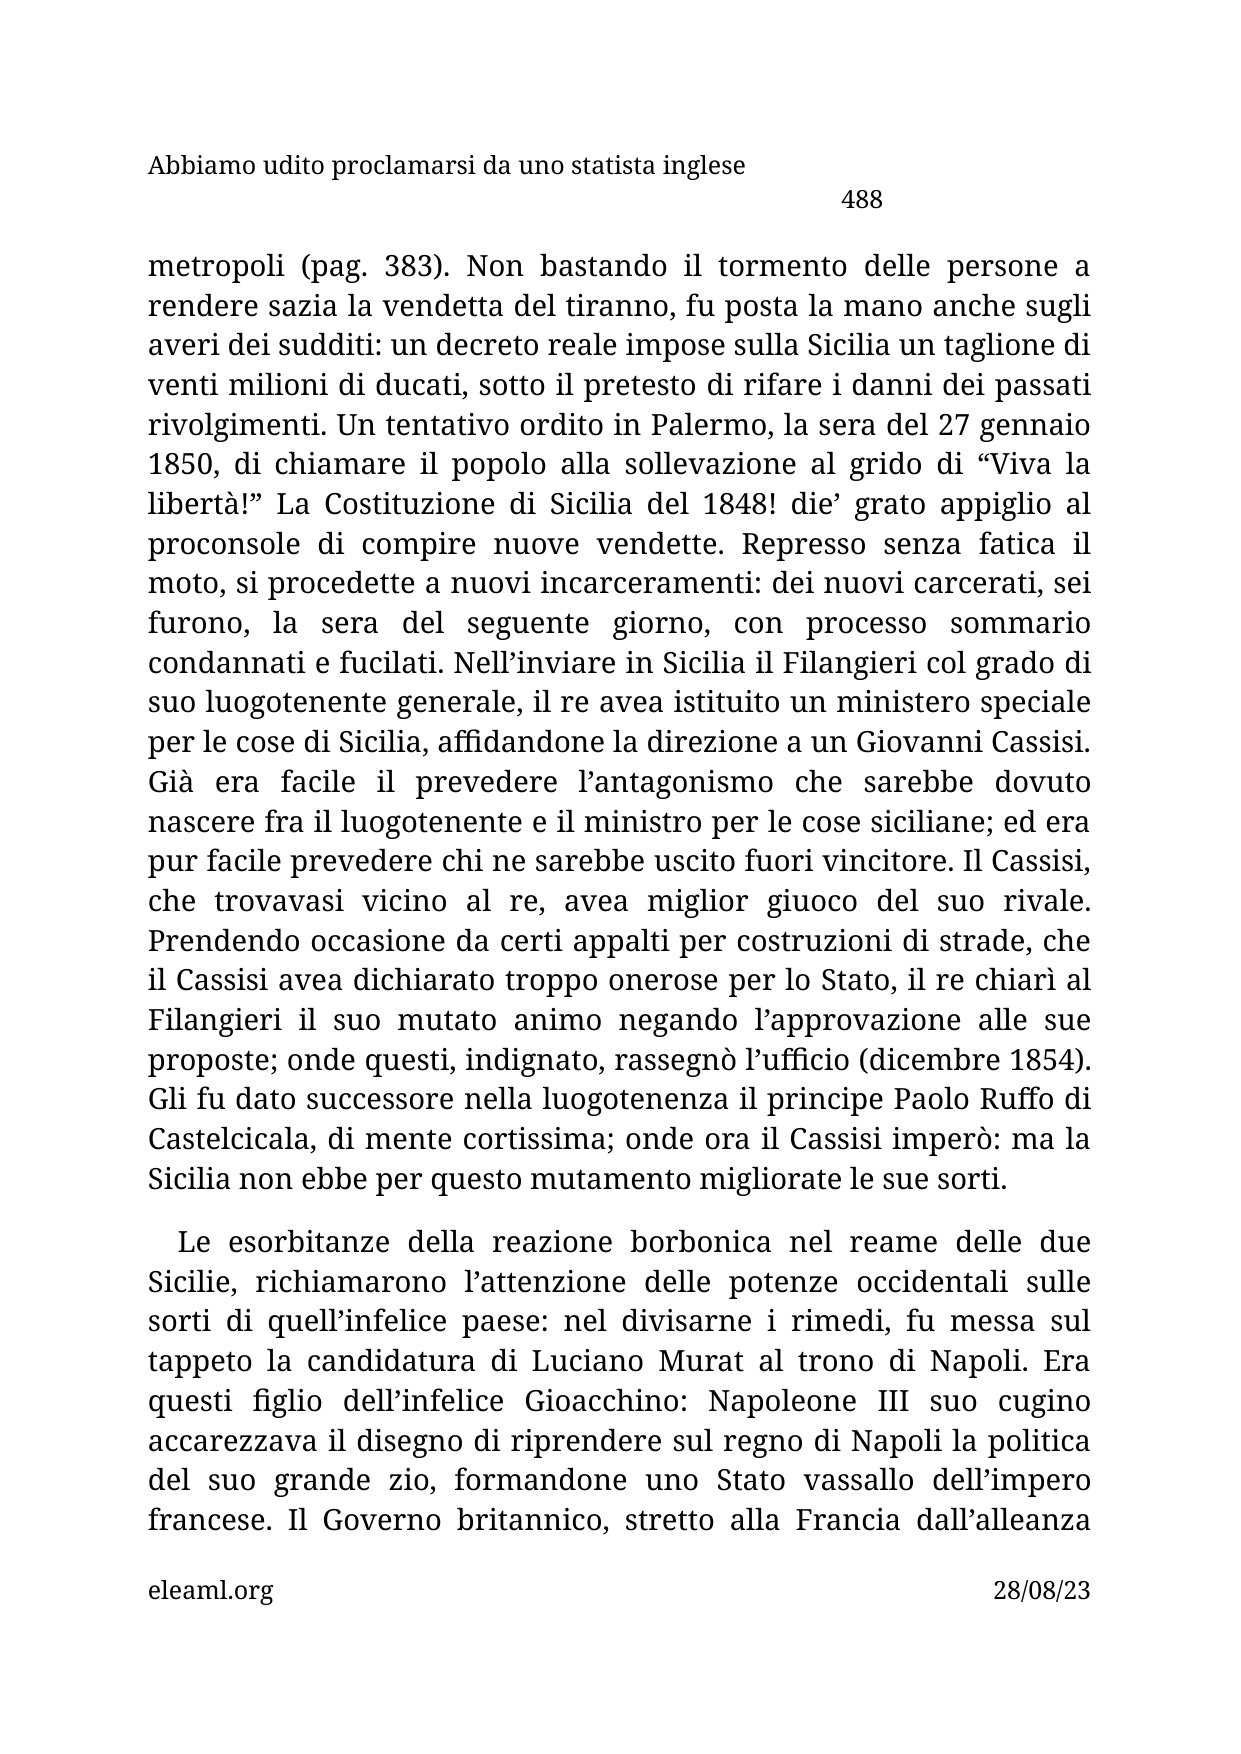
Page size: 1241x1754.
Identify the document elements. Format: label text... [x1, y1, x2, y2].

text Le esorbitanze della reazione borbonica nel reame delle due Sicilie, richiamarono l’attenzione delle potenze occidentali sulle sorti di quell’infelice paese: nel divisarne i rimedi, fu messa sul tappeto la candidatura di Luciano Murat al trono di Napoli. Era questi figlio dell’infelice Gioacchino: Napoleone III suo cugino accarezzava il disegno di riprendere sul regno di Napoli la politica del suo grande zio, formandone uno Stato vassallo dell’impero francese. Il Governo britannico, stretto alla Francia dall’alleanza [148, 1221, 1093, 1539]
text metropoli (pag. 383). Non bastando il tormento delle persone a rendere sazia la vendetta del tiranno, fu posta la mano anche sugli averi dei sudditi: un decreto reale impose sulla Sicilia un taglione di venti milioni di ducati, sotto il pretesto di rifare i danni dei passati rivolgimenti. Un tentativo ordito in Palermo, la sera del 27 gennaio 1850, di chiamare il popolo alla sollevazione al grido di “Viva la libertà!” La Costituzione di Sicilia del 1848! die’ grato appiglio al proconsole di compire nuove vendette. Represso senza fatica il moto, si procedette a nuovi incarceramenti: dei nuovi carcerati, sei furono, la sera del seguente giorno, con processo sommario condannati e fucilati. Nell’inviare in Sicilia il Filangieri col grado di suo luogotenente generale, il re avea istituito un ministero speciale per le cose di Sicilia, affidandone la direzione a un Giovanni Cassisi. Già era facile il prevedere l’antagonismo che sarebbe dovuto nascere fra il luogotenente e il ministro per le cose siciliane; ed era pur facile prevedere chi ne sarebbe uscito fuori vincitore. Il Cassisi, che trovavasi vicino al re, avea miglior giuoco del suo rivale. Prendendo occasione da certi appalti per costruzioni di strade, che il Cassisi avea dichiarato troppo onerose per lo Stato, il re chiarì al Filangieri il suo mutato animo negando l’approvazione alle sue proposte; onde questi, indignato, rassegnò l’ufficio (dicembre 1854). Gli fu dato successore nella luogotenenza il principe Paolo Ruffo di Castelcicala, di mente cortissima; onde ora il Cassisi imperò: ma la Sicilia non ebbe per questo mutamento migliorate le sue sorti. [148, 245, 1093, 1198]
